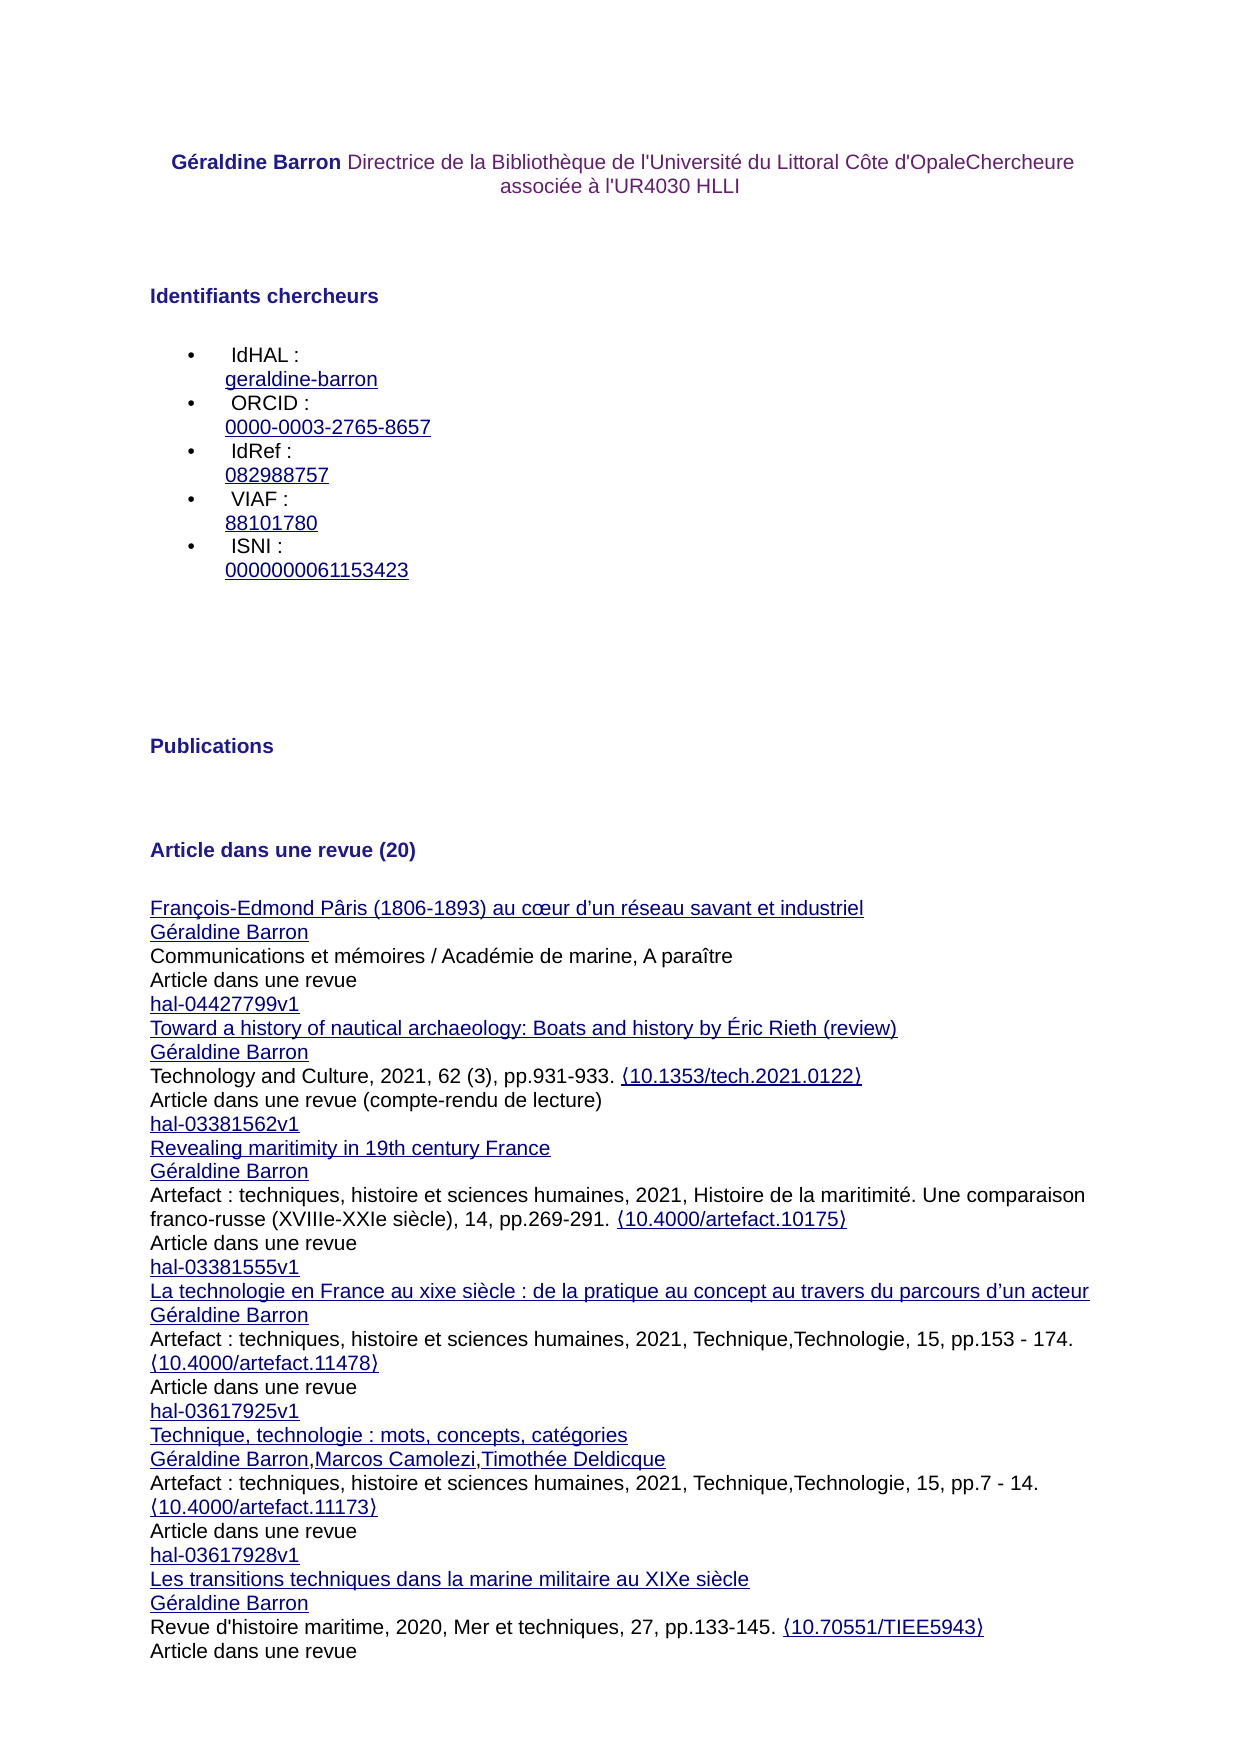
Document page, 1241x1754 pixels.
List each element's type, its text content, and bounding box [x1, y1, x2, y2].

list geraldine-barron [187, 367, 1090, 391]
subtitle Publications [150, 734, 1090, 758]
list VIAF : [187, 486, 1090, 510]
subtitle Article dans une revue (20) [150, 837, 1090, 861]
list IdHAL : [187, 343, 1090, 367]
list ORCID : [187, 391, 1090, 414]
list ISNI : [187, 534, 1090, 558]
table_cell Technique, technologie : mots, concepts, catégories Géraldine Barron,Marcos Camolezi,Timothée Deldicque Artefact : techniques, histoire et sciences humaines, 2021, Technique,Technologie, 15, pp.7 - 14. ⟨10.4000/artefact.11173⟩ Article dans une revue hal-03617928v1 [150, 1423, 1090, 1567]
list IdRef : [187, 438, 1090, 462]
table_cell Géraldine Barron Artefact : techniques, histoire et sciences humaines, 2021, Technique,Technologie, 15, pp.153 - 174. ⟨10.4000/artefact.11478⟩ Article dans une revue hal-03617925v1 [150, 1301, 1090, 1423]
list 0000000061153423 [187, 558, 1090, 582]
list 0000-0003-2765-8657 [187, 414, 1090, 438]
table_cell Toward a history of nautical archaeology: Boats and history by Éric Rieth (review) Géraldine Barron Technology and Culture, 2021, 62 (3), pp.931-933. ⟨10.1353/tech.2021.0122⟩ Article dans une revue (compte-rendu de lecture) hal-03381562v1 [150, 1016, 1090, 1135]
subtitle Géraldine Barron Directrice de la Bibliothèque de l'Université du Littoral Côte d'OpaleChercheure associée à l'UR4030 HLLI [150, 150, 1090, 198]
table_cell Les transitions techniques dans la marine militaire au XIXe siècle Géraldine Barron Revue d'histoire maritime, 2020, Mer et techniques, 27, pp.133-145. ⟨10.70551/TIEE5943⟩ Article dans une revue [150, 1567, 1090, 1662]
table_header François-Edmond Pâris (1806-1893) au cœur d’un réseau savant et industriel Géraldine Barron Communications et mémoires / Académie de marine, A paraître Article dans une revue hal-04427799v1 [150, 896, 1090, 1016]
list 082988757 [187, 462, 1090, 486]
subtitle Identifiants chercheurs [150, 284, 1090, 308]
list 88101780 [187, 510, 1090, 534]
table_cell La technologie en France au xixe siècle : de la pratique au concept au travers du parcours d’un acteur [150, 1279, 1090, 1300]
table_cell Revealing maritimity in 19th century France Géraldine Barron Artefact : techniques, histoire et sciences humaines, 2021, Histoire de la maritimité. Une comparaison franco-russe (XVIIIe-XXIe siècle), 14, pp.269-291. ⟨10.4000/artefact.10175⟩ Article dans une revue hal-03381555v1 [150, 1135, 1090, 1279]
